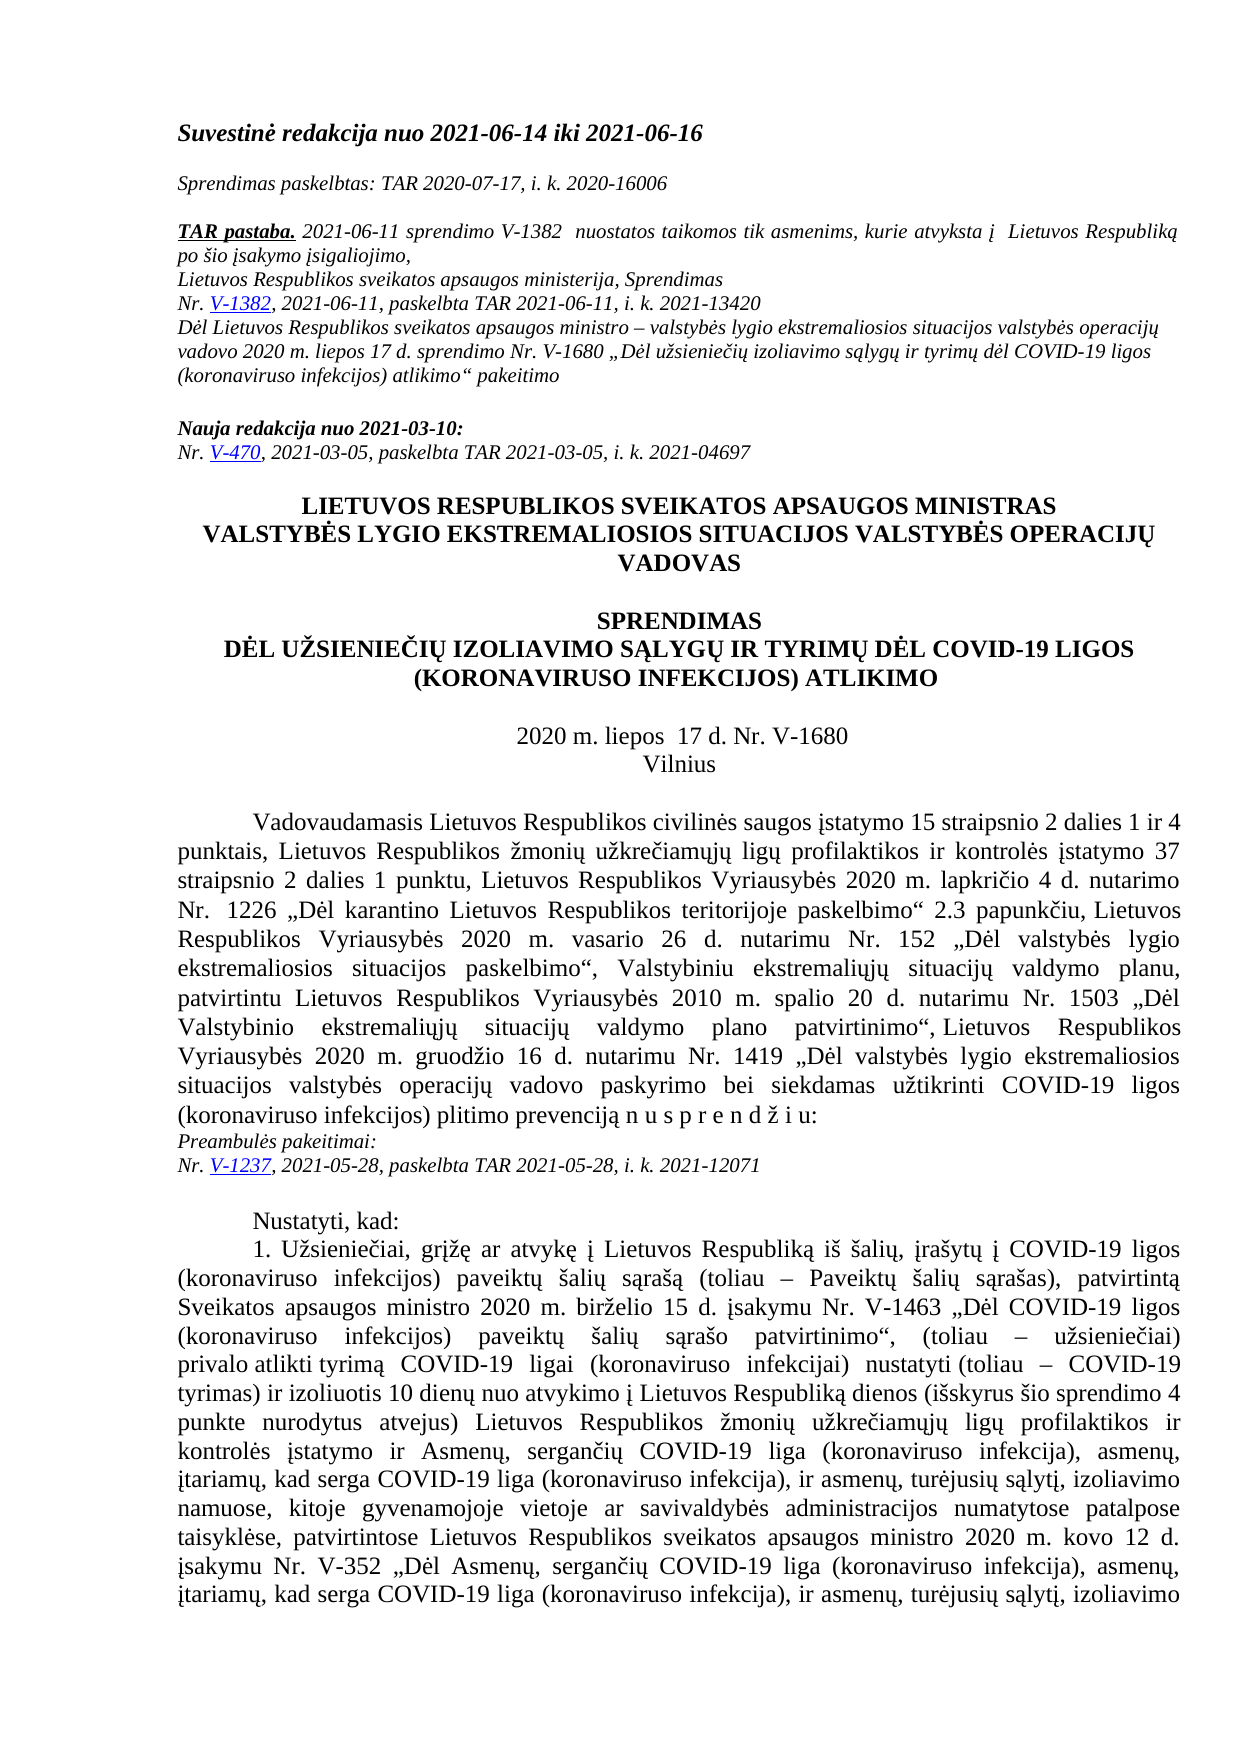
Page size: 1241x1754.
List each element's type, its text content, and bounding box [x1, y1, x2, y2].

text TAR pastaba. 2021-06-11 sprendimo V-1382 nuostatos taikomos tik asmenims, kurie atvyksta į Lietuvos Respubliką po šio įsakymo įsigaliojimo, [177, 219, 1181, 267]
text DĖL užsieniečių izoliavimo SĄLYGŲ ir tyrimų dėl COVID-19 ligos (koronaviruso infekcijos) atlikimo [177, 634, 1181, 692]
text 1. Užsieniečiai, grįžę ar atvykę į Lietuvos Respubliką iš šalių, įrašytų į COVID-19 ligos (koronaviruso infekcijos) paveiktų šalių sąrašą (toliau – Paveiktų šalių sąrašas), patvirtintą Sveikatos apsaugos ministro 2020 m. birželio 15 d. įsakymu Nr. V-1463 „Dėl COVID-19 ligos (koronaviruso infekcijos) paveiktų šalių sąrašo patvirtinimo“, (toliau – užsieniečiai) privalo atlikti tyrimą COVID-19 ligai (koronaviruso infekcijai) nustatyti (toliau – COVID-19 tyrimas) ir izoliuotis 10 dienų nuo atvykimo į Lietuvos Respubliką dienos (išskyrus šio sprendimo 4 punkte nurodytus atvejus) Lietuvos Respublikos žmonių užkrečiamųjų ligų profilaktikos ir kontrolės įstatymo ir Asmenų, sergančių COVID-19 liga (koronaviruso infekcija), asmenų, įtariamų, kad serga COVID-19 liga (koronaviruso infekcija), ir asmenų, turėjusių sąlytį, izoliavimo namuose, kitoje gyvenamojoje vietoje ar savivaldybės administracijos numatytose patalpose taisyklėse, patvirtintose Lietuvos Respublikos sveikatos apsaugos ministro 2020 m. kovo 12 d. įsakymu Nr. V-352 „Dėl Asmenų, sergančių COVID-19 liga (koronaviruso infekcija), asmenų, įtariamų, kad serga COVID-19 liga (koronaviruso infekcija), ir asmenų, turėjusių sąlytį, izoliavimo [177, 1234, 1181, 1608]
text Vadovaudamasis Lietuvos Respublikos civilinės saugos įstatymo 15 straipsnio 2 dalies 1 ir 4 punktais, Lietuvos Respublikos žmonių užkrečiamųjų ligų profilaktikos ir kontrolės įstatymo 37 straipsnio 2 dalies 1 punktu, Lietuvos Respublikos Vyriausybės 2020 m. lapkričio 4 d. nutarimo Nr. 1226 „Dėl karantino Lietuvos Respublikos teritorijoje paskelbimo“ 2.3 papunkčiu, Lietuvos Respublikos Vyriausybės 2020 m. vasario 26 d. nutarimu Nr. 152 „Dėl valstybės lygio ekstremaliosios situacijos paskelbimo“, Valstybiniu ekstremaliųjų situacijų valdymo planu, patvirtintu Lietuvos Respublikos Vyriausybės 2010 m. spalio 20 d. nutarimu Nr. 1503 „Dėl Valstybinio ekstremaliųjų situacijų valdymo plano patvirtinimo“, Lietuvos Respublikos Vyriausybės 2020 m. gruodžio 16 d. nutarimu Nr. 1419 „Dėl valstybės lygio ekstremaliosios situacijos valstybės operacijų vadovo paskyrimo bei siekdamas užtikrinti COVID-19 ligos (koronaviruso infekcijos) plitimo prevenciją n u s p r e n d ž i u: [177, 807, 1181, 1128]
text Suvestinė redakcija nuo 2021-06-14 iki 2021-06-16 [177, 118, 1181, 147]
text Sprendimas paskelbtas: TAR 2020-07-17, i. k. 2020-16006 [177, 171, 1181, 195]
text Dėl Lietuvos Respublikos sveikatos apsaugos ministro – valstybės lygio ekstremaliosios situacijos valstybės operacijų vadovo 2020 m. liepos 17 d. sprendimo Nr. V-1680 „Dėl užsieniečių izoliavimo sąlygų ir tyrimų dėl COVID-19 ligos (koronaviruso infekcijos) atlikimo“ pakeitimo [177, 315, 1181, 387]
text Lietuvos Respublikos sveikatos apsaugos ministerija, Sprendimas [177, 267, 1181, 291]
text Nauja redakcija nuo 2021-03-10: [177, 416, 1181, 440]
text Nr. V-1237, 2021-05-28, paskelbta TAR 2021-05-28, i. k. 2021-12071 [177, 1153, 1181, 1177]
text Preambulės pakeitimai: [177, 1129, 1181, 1153]
text VALSTYBĖS LYGIO EKSTREMALIOSIOS SITUACIJOS VALSTYBĖS OPERACIJŲ VADOVAS [177, 519, 1181, 577]
text SPRENDIMAS [177, 606, 1181, 634]
text Nr. V-1382, 2021-06-11, paskelbta TAR 2021-06-11, i. k. 2021-13420 [177, 291, 1181, 315]
text 2020 m. liepos 17 d. Nr. V-1680 Vilnius [177, 721, 1181, 778]
text Nr. V-470, 2021-03-05, paskelbta TAR 2021-03-05, i. k. 2021-04697 [177, 440, 1181, 464]
text Nustatyti, kad: [177, 1206, 1181, 1234]
text LIETUVOS RESPUBLIKOS SVEIKATOS APSAUGOS MINISTRAS [177, 491, 1181, 519]
